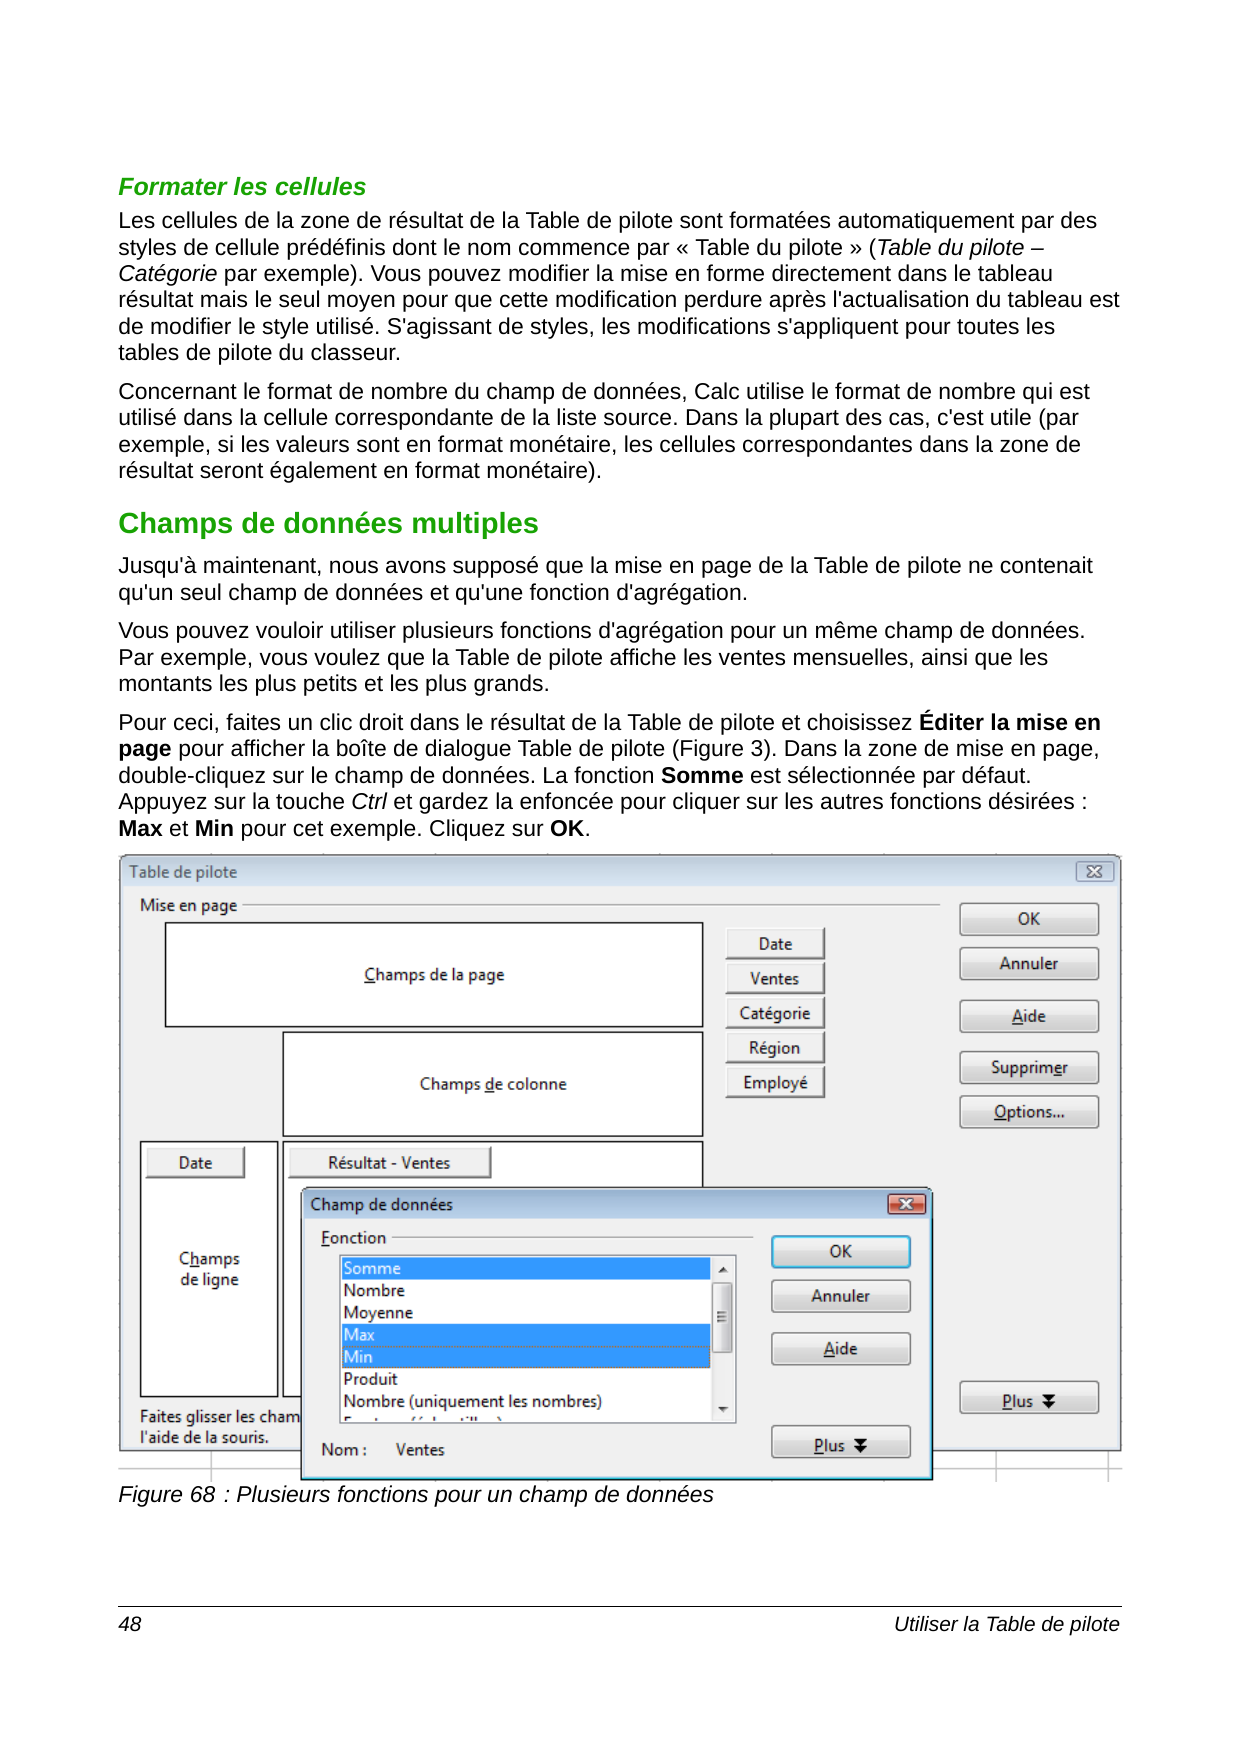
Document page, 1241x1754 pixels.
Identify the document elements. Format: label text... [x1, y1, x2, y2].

subtitle Champs de données multiples [118, 506, 1122, 540]
text Jusqu'à maintenant, nous avons supposé que la mise en page de la Table de pilote ne contenait qu'un seul champ de données et qu'une fonction d'agrégation. [118, 552, 1122, 605]
text Les cellules de la zone de résultat de la Table de pilote sont formatées automatiquement par des styles de cellule prédéfinis dont le nom commence par « Table du pilote » (Table du pilote – Catégorie par exemple). Vous pouvez modifier la mise en forme directement dans le tableau résultat mais le seul moyen pour que cette modification perdure après l'actualisation du tableau est de modifier le style utilisé. S'agissant de styles, les modifications s'appliquent pour toutes les tables de pilote du classeur. [118, 207, 1122, 365]
text Pour ceci, faites un clic droit dans le résultat de la Table de pilote et choisissez Éditer la mise en page pour afficher la boîte de dialogue Table de pilote (Figure 3). Dans la zone de mise en page, double-cliquez sur le champ de données. La fonction Somme est sélectionnée par défaut. Appuyez sur la touche Ctrl et gardez la enfoncée pour cliquer sur les autres fonctions désirées : Max et Min pour cet exemple. Cliquez sur OK. [118, 709, 1122, 841]
text Figure 68 : Plusieurs fonctions pour un champ de données [118, 1482, 1122, 1508]
subtitle Formater les cellules [118, 172, 1122, 201]
text Concernant le format de nombre du champ de données, Calc utilise le format de nombre qui est utilisé dans la cellule correspondante de la liste source. Dans la plupart des cas, c'est utile (par exemple, si les valeurs sont en format monétaire, les cellules correspondantes dans la zone de résultat seront également en format monétaire). [118, 378, 1122, 483]
picture [118, 853, 1123, 1482]
text Vous pouvez vouloir utiliser plusieurs fonctions d'agrégation pour un même champ de données. Par exemple, vous voulez que la Table de pilote affiche les ventes mensuelles, ainsi que les montants les plus petits et les plus grands. [118, 617, 1122, 697]
